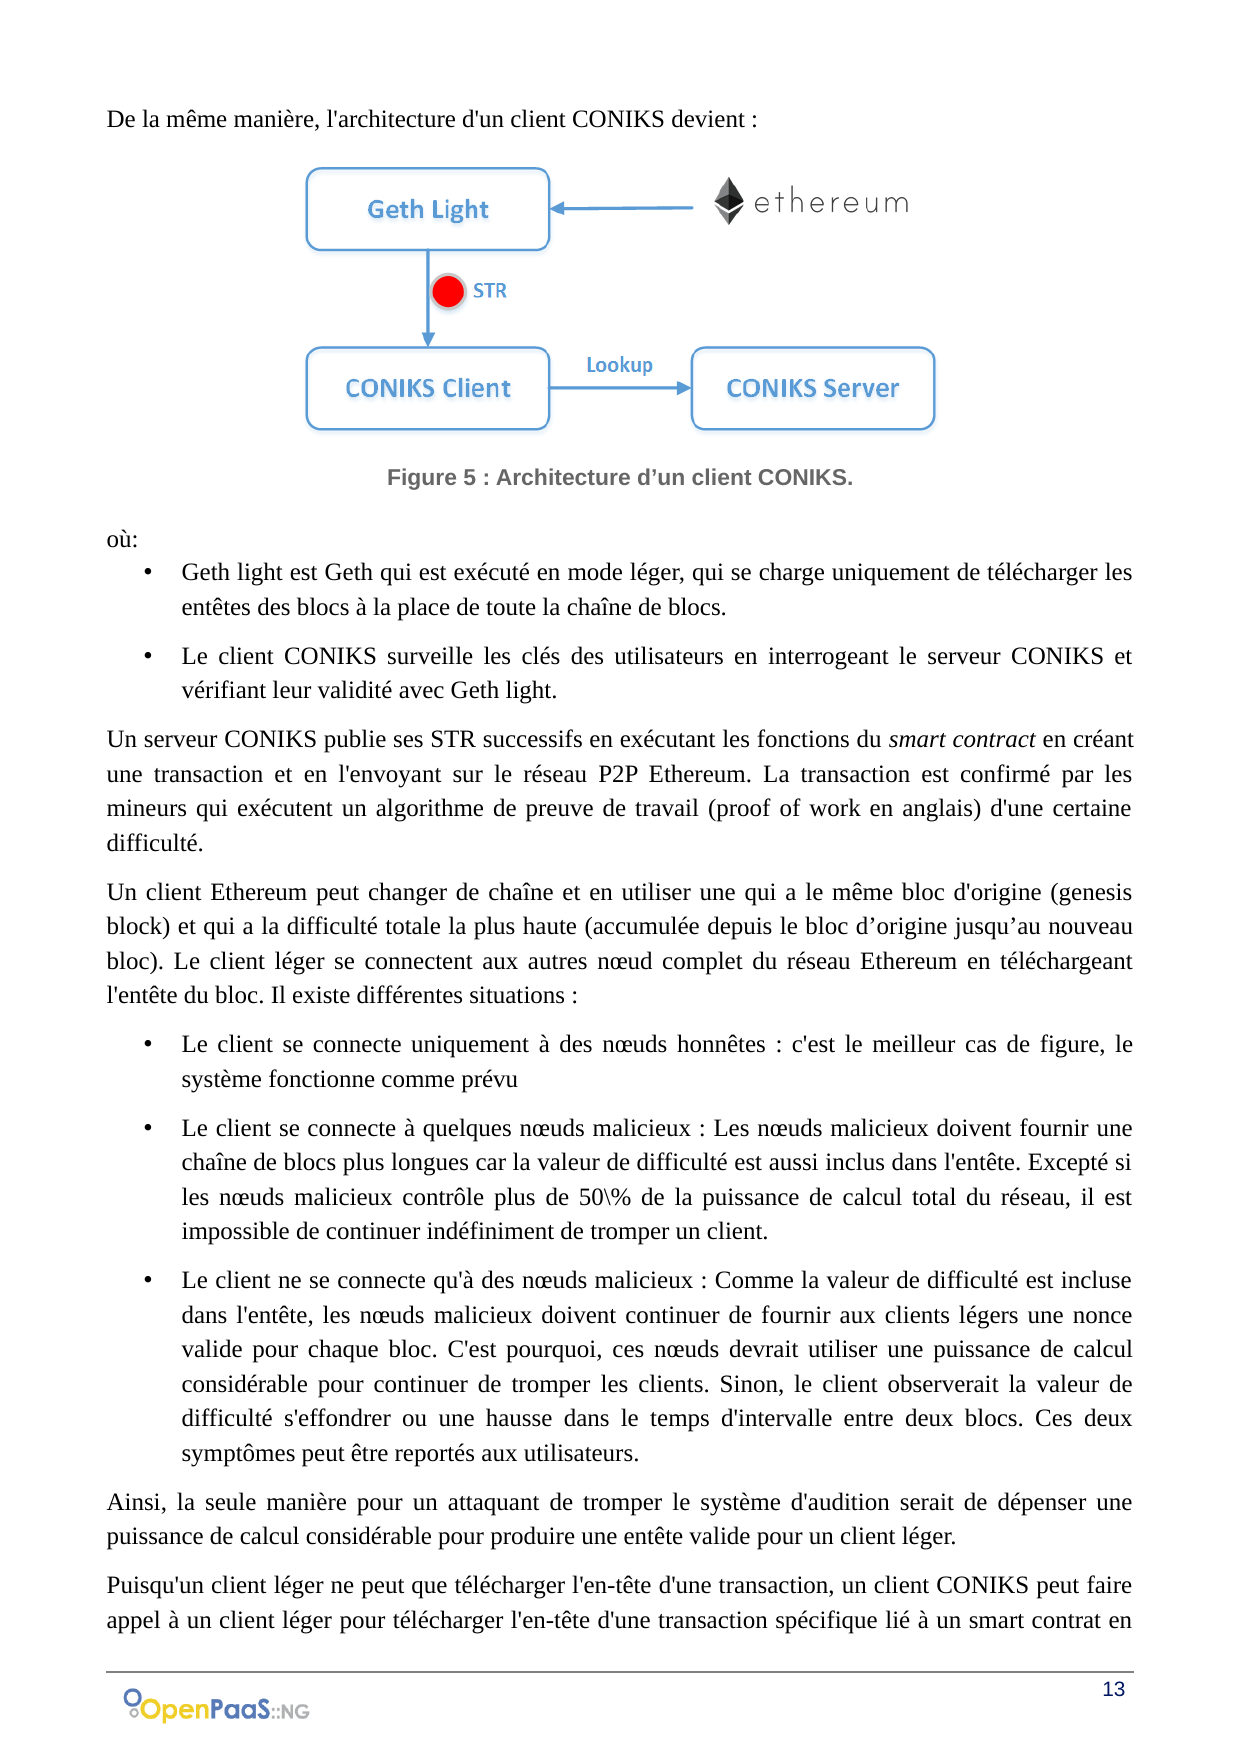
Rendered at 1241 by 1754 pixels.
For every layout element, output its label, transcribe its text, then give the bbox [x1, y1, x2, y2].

text Ainsi, la seule manière pour un attaquant de tromper le système d'audition serait de dépenser une puissance de calcul considérable pour produire une entête valide pour un client léger. [106, 1487, 1134, 1550]
picture [118, 1686, 312, 1725]
picture [300, 157, 940, 438]
list Le client CONIKS surveille les clés des utilisateurs en interrogeant le serveur CONIKS et vérifiant leur validité avec Geth light. [143, 641, 1134, 704]
text Puisqu'un client léger ne peut que télécharger l'en-tête d'une transaction, un client CONIKS peut faire appel à un client léger pour télécharger l'en-tête d'une transaction spécifique lié à un smart contrat en [106, 1570, 1134, 1634]
text De la même manière, l'architecture d'un client CONIKS devient : [106, 104, 1134, 132]
list Geth light est Geth qui est exécuté en mode léger, qui se charge uniquement de télécharger les entêtes des blocs à la place de toute la chaîne de blocs. [143, 557, 1134, 621]
list Le client ne se connecte qu'à des nœuds malicieux : Comme la valeur de difficulté est incluse dans l'entête, les nœuds malicieux doivent continuer de fournir aux clients légers une nonce valide pour chaque bloc. C'est pourquoi, ces nœuds devrait utiliser une puissance de calcul considérable pour continuer de tromper les clients. Sinon, le client observerait la valeur de difficulté s'effondrer ou une hausse dans le temps d'intervalle entre deux blocs. Ces deux symptômes peut être reportés aux utilisateurs. [143, 1265, 1134, 1467]
text Figure 5 : Architecture d’un client CONIKS. [106, 464, 1134, 491]
text Un serveur CONIKS publie ses STR successifs en exécutant les fonctions du smart contract en créant une transaction et en l'envoyant sur le réseau P2P Ethereum. La transaction est confirmé par les mineurs qui exécutent un algorithme de preuve de travail (proof of work en anglais) d'une certaine difficulté. [106, 724, 1134, 857]
list Le client se connecte uniquement à des nœuds honnêtes : c'est le meilleur cas de figure, le système fonctionne comme prévu [143, 1029, 1134, 1093]
list Le client se connecte à quelques nœuds malicieux : Les nœuds malicieux doivent fournir une chaîne de blocs plus longues car la valeur de difficulté est aussi inclus dans l'entête. Excepté si les nœuds malicieux contrôle plus de 50\% de la puissance de calcul total du réseau, il est impossible de continuer indéfiniment de tromper un client. [143, 1113, 1134, 1245]
text où: [106, 524, 1134, 553]
text Un client Ethereum peut changer de chaîne et en utiliser une qui a le même bloc d'origine (genesis block) et qui a la difficulté totale la plus haute (accumulée depuis le bloc d’origine jusqu’au nouveau bloc). Le client léger se connectent aux autres nœud complet du réseau Ethereum en téléchargeant l'entête du bloc. Il existe différentes situations : [106, 877, 1134, 1009]
